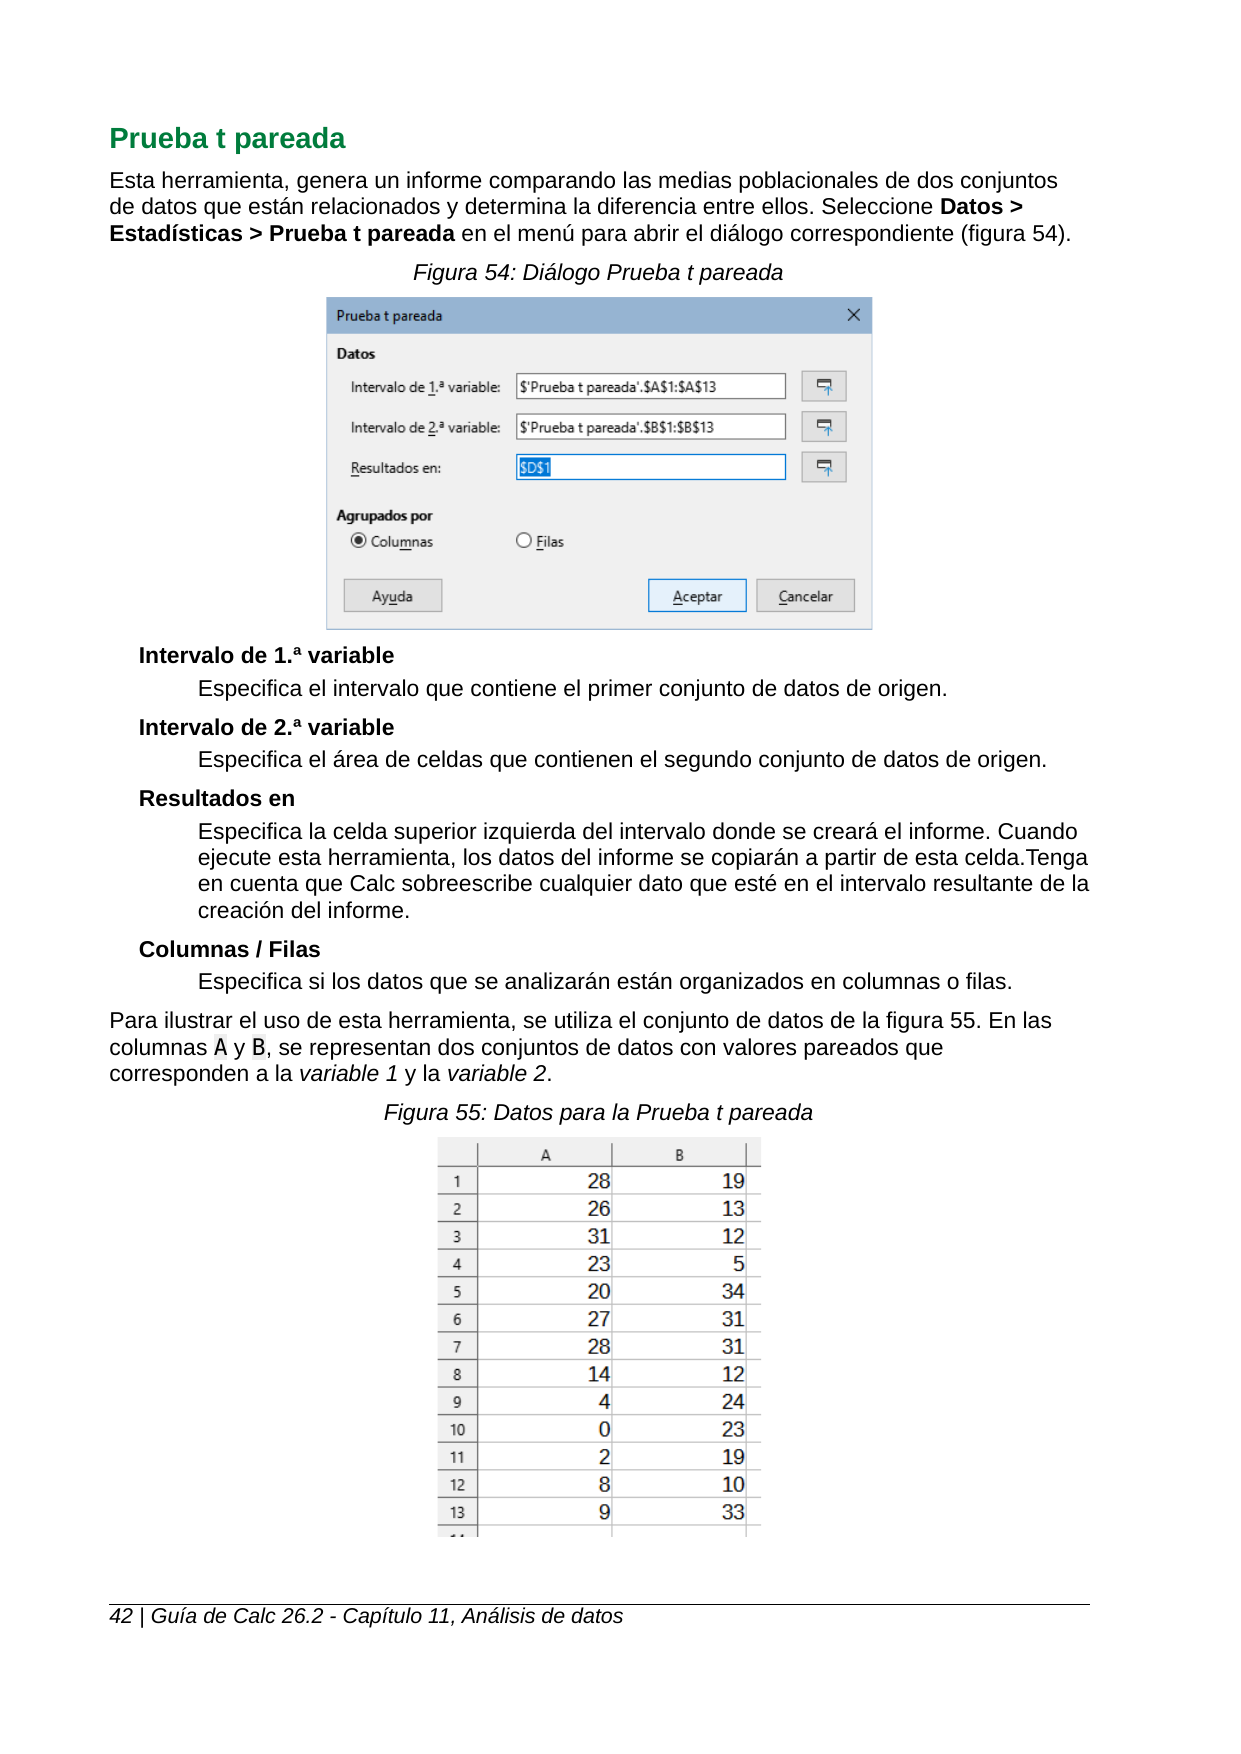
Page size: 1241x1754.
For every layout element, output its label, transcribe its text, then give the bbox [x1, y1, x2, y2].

text Intervalo de 2.ª variable [139, 714, 1090, 740]
text Especifica el intervalo que contiene el primer conjunto de datos de origen. [198, 675, 1090, 701]
picture [437, 1137, 762, 1537]
text Resultados en [139, 785, 1090, 811]
text Figura 54: Diálogo Prueba t pareada [326, 258, 873, 285]
text Columnas / Filas [139, 936, 1090, 962]
text Esta herramienta, genera un informe comparando las medias poblacionales de dos conjuntos de datos que están relacionados y determina la diferencia entre ellos. Seleccione Datos > Estadísticas > Prueba t pareada en el menú para abrir el diálogo correspondiente (figura 54). [109, 167, 1090, 246]
subtitle Prueba t pareada [109, 121, 1090, 154]
text Intervalo de 1.ª variable [139, 642, 1090, 668]
text Especifica el área de celdas que contienen el segundo conjunto de datos de origen. [198, 746, 1090, 773]
text Especifica si los datos que se analizarán están organizados en columnas o filas. [198, 968, 1090, 994]
text Para ilustrar el uso de esta herramienta, se utiliza el conjunto de datos de la figura 55. En las columnas A y B, se representan dos conjuntos de datos con valores pareados que corresponden a la variable 1 y la variable 2. [109, 1007, 1090, 1087]
text Figura 55: Datos para la Prueba t pareada [384, 1099, 815, 1126]
picture [326, 297, 873, 630]
text Especifica la celda superior izquierda del intervalo donde se creará el informe. Cuando ejecute esta herramienta, los datos del informe se copiarán a partir de esta celda.Tenga en cuenta que Calc sobreescribe cualquier dato que esté en el intervalo resultante de la creación del informe. [198, 818, 1090, 923]
